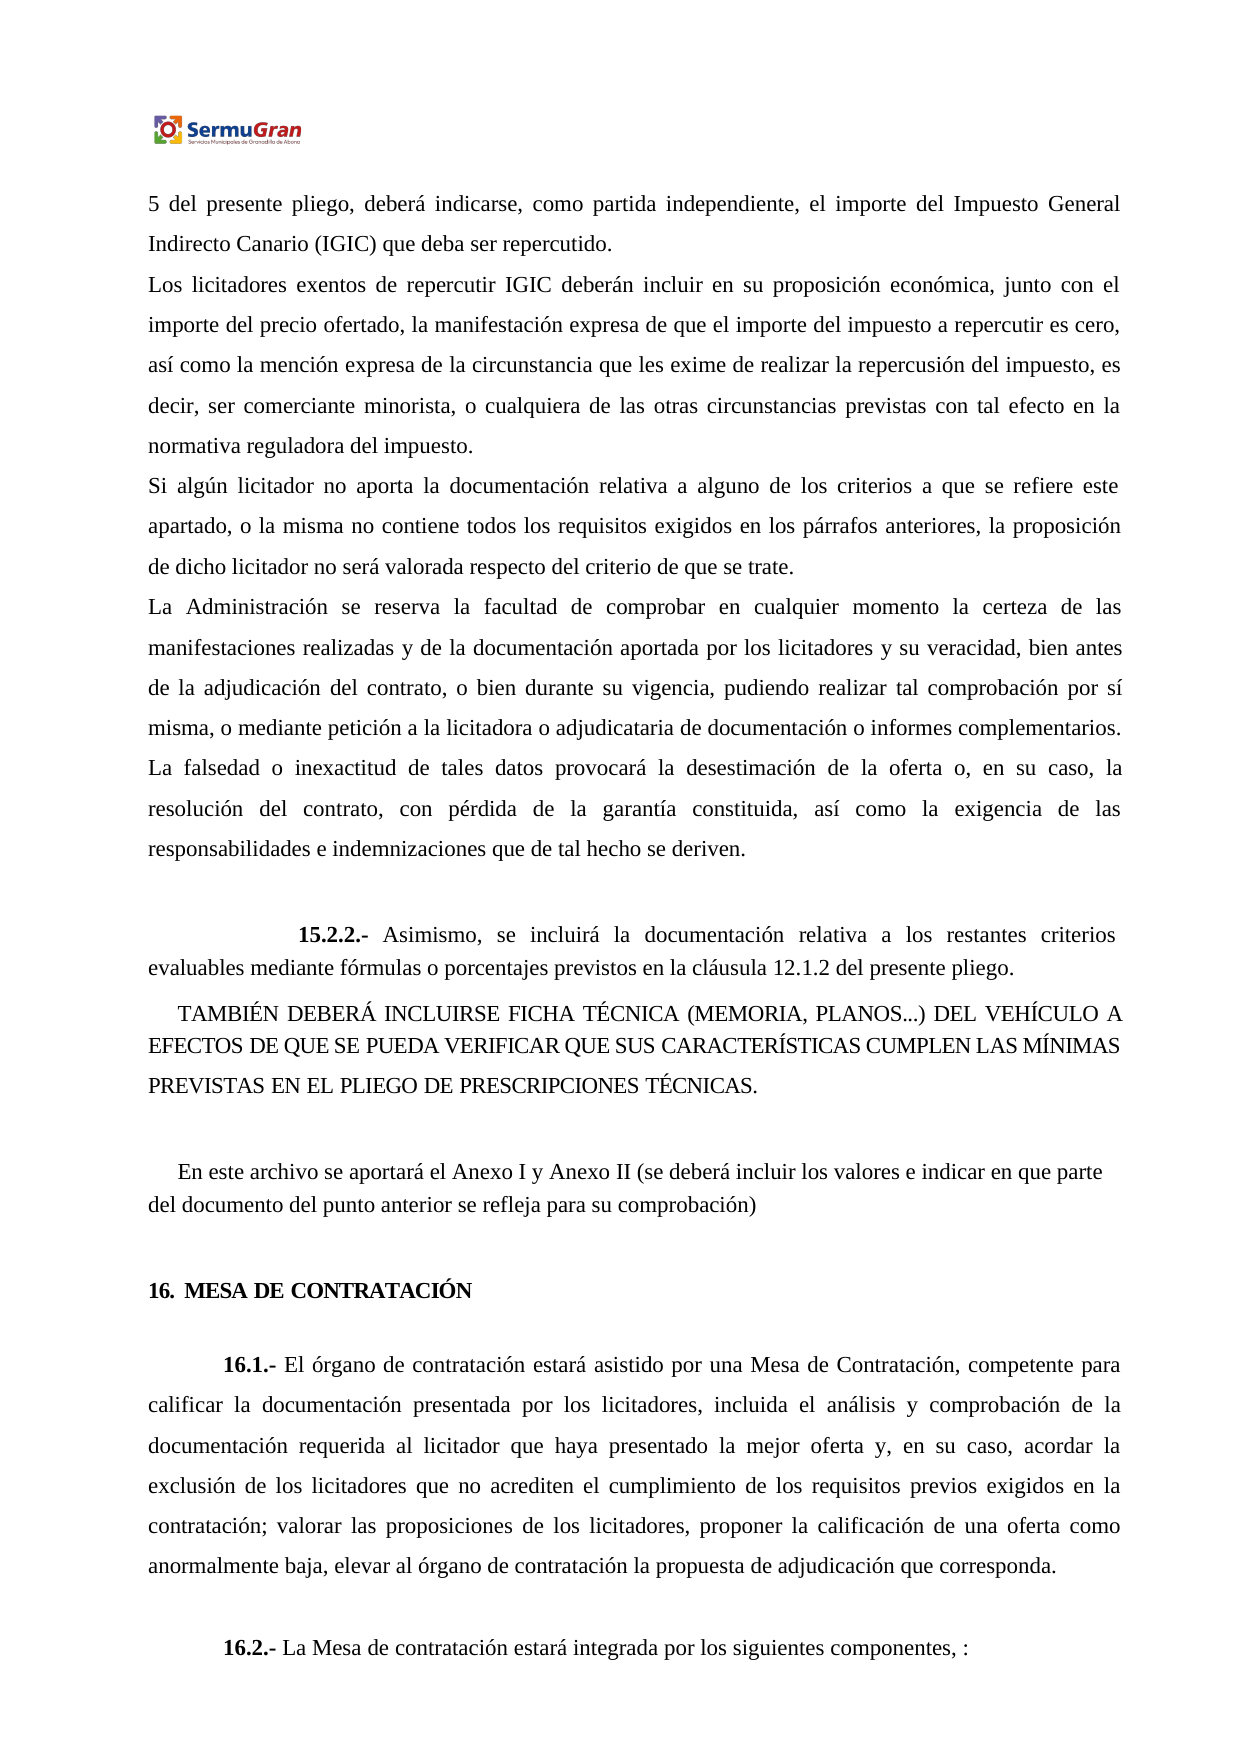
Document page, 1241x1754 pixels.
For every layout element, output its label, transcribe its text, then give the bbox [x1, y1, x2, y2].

text Los licitadores exentos de repercutir IGIC deberán incluir en su proposición económica, junto con el importe del precio ofertado, la manifestación expresa de que el importe del impuesto a repercutir es cero, así como la mención expresa de la circunstancia que les exime de realizar la repercusión del impuesto, es decir, ser comerciante minorista, o cualquiera de las otras circunstancias previstas con tal efecto en la normativa reguladora del impuesto. [148, 271, 1122, 458]
text TAMBIÉN DEBERÁ INCLUIRSE FICHA TÉCNICA (MEMORIA, PLANOS...) DEL VEHÍCULO A EFECTOS DE QUE SE PUEDA VERIFICAR QUE SUS CARACTERÍSTICAS CUMPLEN LAS MÍNIMAS [148, 1000, 1124, 1059]
text Si algún licitador no aporta la documentación relativa a alguno de los criterios a que se refiere este apartado, o la misma no contiene todos los requisitos exigidos en los párrafos anteriores, la proposición de dicho licitador no será valorada respecto del criterio de que se trate. [148, 472, 1122, 579]
text 16.2.- La Mesa de contratación estará integrada por los siguientes componentes, : [223, 1634, 1211, 1661]
subtitle MESA DE CONTRATACIÓN [148, 1277, 1211, 1303]
text 5 del presente pliego, deberá indicarse, como partida independiente, el importe del Impuesto General Indirecto Canario (IGIC) que deba ser repercutido. [148, 190, 1123, 257]
text 15.2.2.- Asimismo, se incluirá la documentación relativa a los restantes criterios evaluables mediante fórmulas o porcentajes previstos en la cláusula 12.1.2 del presente pliego. [148, 921, 1124, 980]
text PREVISTAS EN EL PLIEGO DE PRESCRIPCIONES TÉCNICAS. [148, 1072, 1211, 1098]
picture [147, 113, 307, 147]
text La Administración se reserva la facultad de comprobar en cualquier momento la certeza de las manifestaciones realizadas y de la documentación aportada por los licitadores y su veracidad, bien antes de la adjudicación del contrato, o bien durante su vigencia, pudiendo realizar tal comprobación por sí misma, o mediante petición a la licitadora o adjudicataria de documentación o informes complementarios. La falsedad o inexactitud de tales datos provocará la desestimación de la oferta o, en su caso, la resolución del contrato, con pérdida de la garantía constituida, así como la exigencia de las responsabilidades e indemnizaciones que de tal hecho se deriven. [148, 593, 1123, 861]
text En este archivo se aportará el Anexo I y Anexo II (se deberá incluir los valores e indicar en que parte del documento del punto anterior se refleja para su comprobación) [148, 1158, 1124, 1217]
text 16.1.- El órgano de contratación estará asistido por una Mesa de Contratación, competente para calificar la documentación presentada por los licitadores, incluida el análisis y comprobación de la documentación requerida al licitador que haya presentado la mejor oferta y, en su caso, acordar la exclusión de los licitadores que no acrediten el cumplimiento de los requisitos previos exigidos en la contratación; valorar las proposiciones de los licitadores, proponer la calificación de una oferta como anormalmente baja, elevar al órgano de contratación la propuesta de adjudicación que corresponda. [148, 1351, 1122, 1579]
